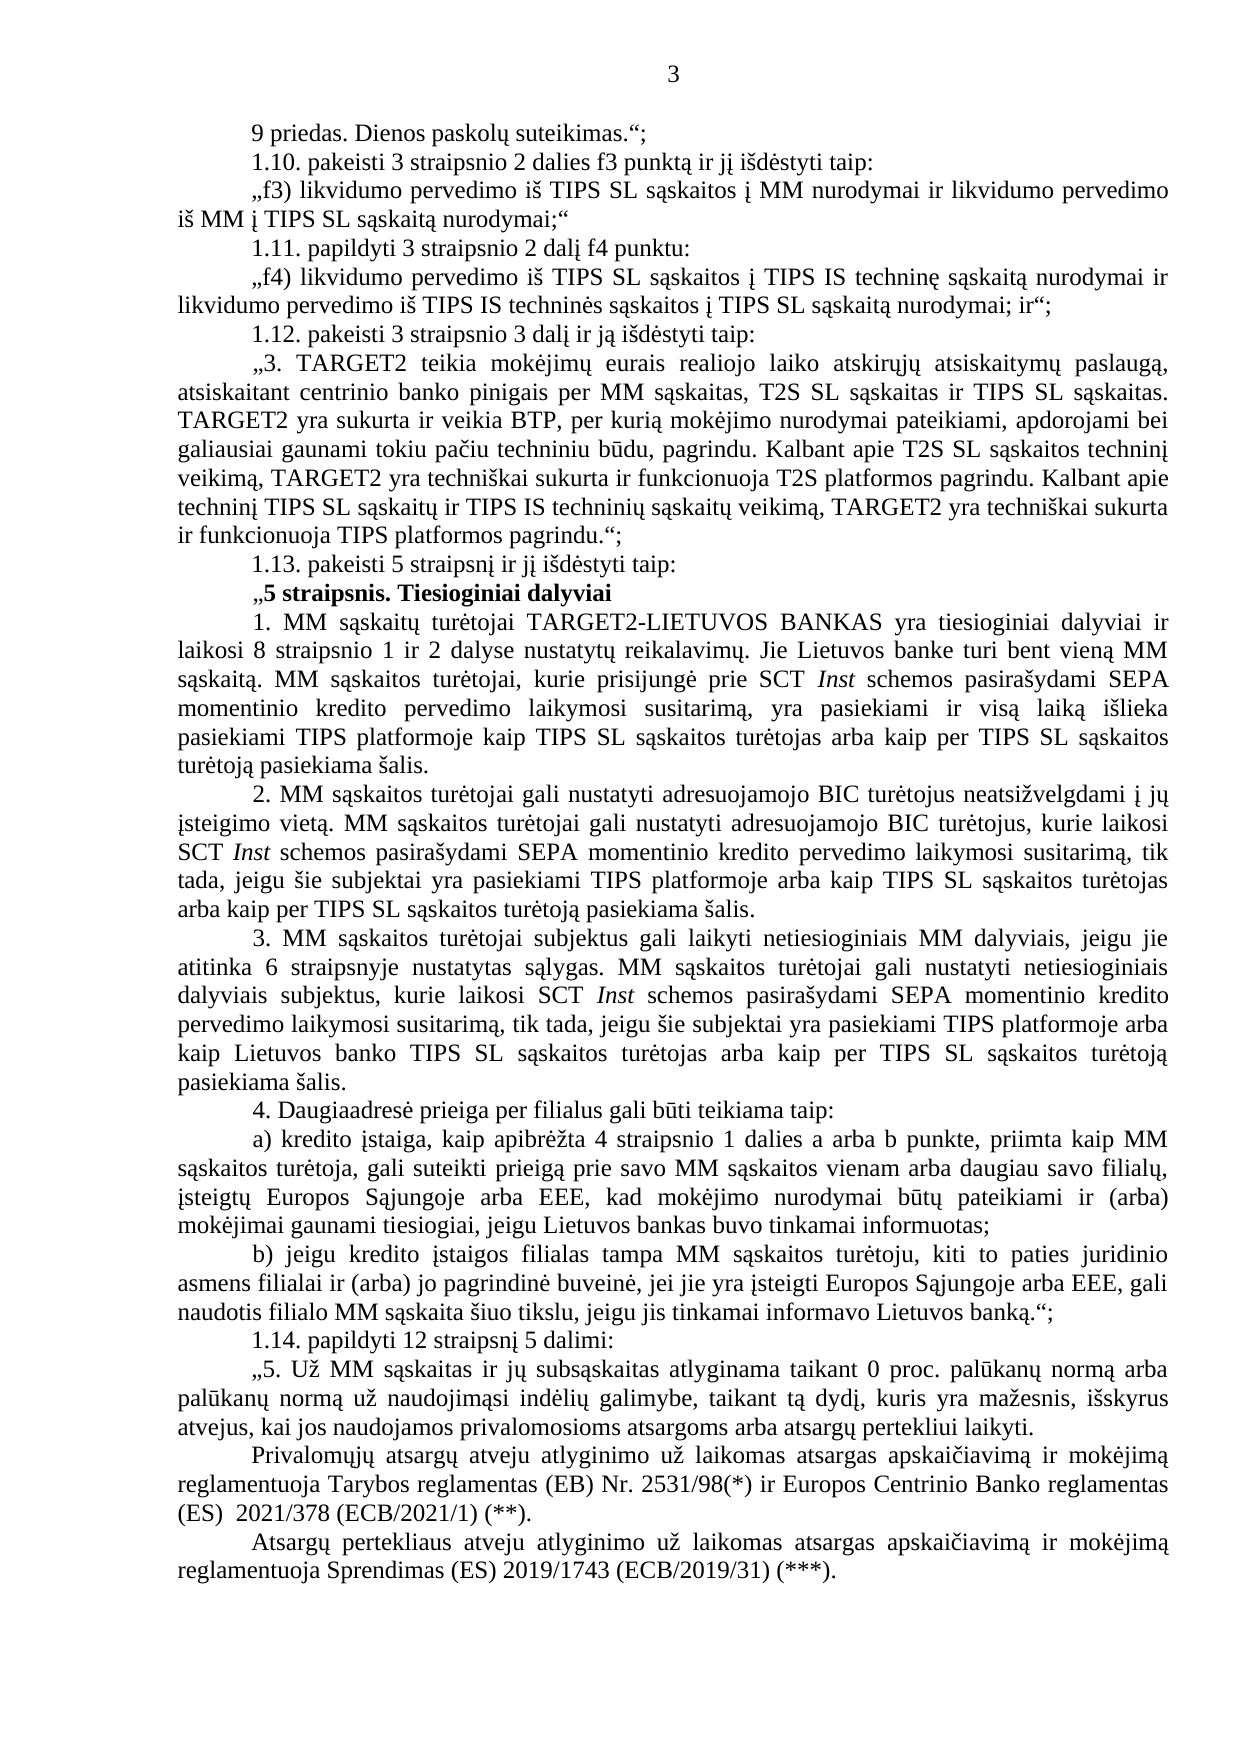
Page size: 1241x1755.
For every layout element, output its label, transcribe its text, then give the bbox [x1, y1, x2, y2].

text „5. Už MM sąskaitas ir jų subsąskaitas atlyginama taikant 0 proc. palūkanų normą arba palūkanų normą už naudojimąsi indėlių galimybe, taikant tą dydį, kuris yra mažesnis, išskyrus atvejus, kai jos naudojamos privalomosioms atsargoms arba atsargų pertekliui laikyti. [177, 1354, 1169, 1441]
text 9 priedas. Dienos paskolų suteikimas.“; [177, 118, 1169, 147]
text 1.11. papildyti 3 straipsnio 2 dalį f4 punktu: [177, 233, 1169, 262]
text 1.10. pakeisti 3 straipsnio 2 dalies f3 punktą ir jį išdėstyti taip: [177, 147, 1169, 176]
text a) kredito įstaiga, kaip apibrėžta 4 straipsnio 1 dalies a arba b punkte, priimta kaip MM sąskaitos turėtoja, gali suteikti prieigą prie savo MM sąskaitos vienam arba daugiau savo filialų, įsteigtų Europos Sąjungoje arba EEE, kad mokėjimo nurodymai būtų pateikiami ir (arba) mokėjimai gaunami tiesiogiai, jeigu Lietuvos bankas buvo tinkamai informuotas; [177, 1124, 1169, 1239]
text 3. MM sąskaitos turėtojai subjektus gali laikyti netiesioginiais MM dalyviais, jeigu jie atitinka 6 straipsnyje nustatytas sąlygas. MM sąskaitos turėtojai gali nustatyti netiesioginiais dalyviais subjektus, kurie laikosi SCT Inst schemos pasirašydami SEPA momentinio kredito pervedimo laikymosi susitarimą, tik tada, jeigu šie subjektai yra pasiekiami TIPS platformoje arba kaip Lietuvos banko TIPS SL sąskaitos turėtojas arba kaip per TIPS SL sąskaitos turėtoją pasiekiama šalis. [177, 923, 1169, 1096]
text „f3) likvidumo pervedimo iš TIPS SL sąskaitos į MM nurodymai ir likvidumo pervedimo iš MM į TIPS SL sąskaitą nurodymai;“ [177, 176, 1169, 233]
text Atsargų pertekliaus atveju atlyginimo už laikomas atsargas apskaičiavimą ir mokėjimą reglamentuoja Sprendimas (ES) 2019/1743 (ECB/2019/31) (***). [177, 1527, 1169, 1584]
text 1.13. pakeisti 5 straipsnį ir jį išdėstyti taip: [177, 549, 1169, 578]
text 1.12. pakeisti 3 straipsnio 3 dalį ir ją išdėstyti taip: [177, 319, 1169, 348]
text „5 straipsnis. Tiesioginiai dalyviai [177, 578, 1169, 607]
text Privalomųjų atsargų atveju atlyginimo už laikomas atsargas apskaičiavimą ir mokėjimą reglamentuoja Tarybos reglamentas (EB) Nr. 2531/98(*) ir Europos Centrinio Banko reglamentas (ES) 2021/378 (ECB/2021/1) (**). [177, 1441, 1169, 1527]
text 4. Daugiaadresė prieiga per filialus gali būti teikiama taip: [177, 1096, 1169, 1124]
text 1.14. papildyti 12 straipsnį 5 dalimi: [177, 1326, 1169, 1354]
text 1. MM sąskaitų turėtojai TARGET2-LIETUVOS BANKAS yra tiesioginiai dalyviai ir laikosi 8 straipsnio 1 ir 2 dalyse nustatytų reikalavimų. Jie Lietuvos banke turi bent vieną MM sąskaitą. MM sąskaitos turėtojai, kurie prisijungė prie SCT Inst schemos pasirašydami SEPA momentinio kredito pervedimo laikymosi susitarimą, yra pasiekiami ir visą laiką išlieka pasiekiami TIPS platformoje kaip TIPS SL sąskaitos turėtojas arba kaip per TIPS SL sąskaitos turėtoją pasiekiama šalis. [177, 607, 1169, 779]
text „3. TARGET2 teikia mokėjimų eurais realiojo laiko atskirųjų atsiskaitymų paslaugą, atsiskaitant centrinio banko pinigais per MM sąskaitas, T2S SL sąskaitas ir TIPS SL sąskaitas. TARGET2 yra sukurta ir veikia BTP, per kurią mokėjimo nurodymai pateikiami, apdorojami bei galiausiai gaunami tokiu pačiu techniniu būdu, pagrindu. Kalbant apie T2S SL sąskaitos techninį veikimą, TARGET2 yra techniškai sukurta ir funkcionuoja T2S platformos pagrindu. Kalbant apie techninį TIPS SL sąskaitų ir TIPS IS techninių sąskaitų veikimą, TARGET2 yra techniškai sukurta ir funkcionuoja TIPS platformos pagrindu.“; [177, 348, 1169, 549]
text „f4) likvidumo pervedimo iš TIPS SL sąskaitos į TIPS IS techninę sąskaitą nurodymai ir likvidumo pervedimo iš TIPS IS techninės sąskaitos į TIPS SL sąskaitą nurodymai; ir“; [177, 262, 1169, 319]
text b) jeigu kredito įstaigos filialas tampa MM sąskaitos turėtoju, kiti to paties juridinio asmens filialai ir (arba) jo pagrindinė buveinė, jei jie yra įsteigti Europos Sąjungoje arba EEE, gali naudotis filialo MM sąskaita šiuo tikslu, jeigu jis tinkamai informavo Lietuvos banką.“; [177, 1239, 1169, 1326]
text 2. MM sąskaitos turėtojai gali nustatyti adresuojamojo BIC turėtojus neatsižvelgdami į jų įsteigimo vietą. MM sąskaitos turėtojai gali nustatyti adresuojamojo BIC turėtojus, kurie laikosi SCT Inst schemos pasirašydami SEPA momentinio kredito pervedimo laikymosi susitarimą, tik tada, jeigu šie subjektai yra pasiekiami TIPS platformoje arba kaip TIPS SL sąskaitos turėtojas arba kaip per TIPS SL sąskaitos turėtoją pasiekiama šalis. [177, 779, 1169, 923]
